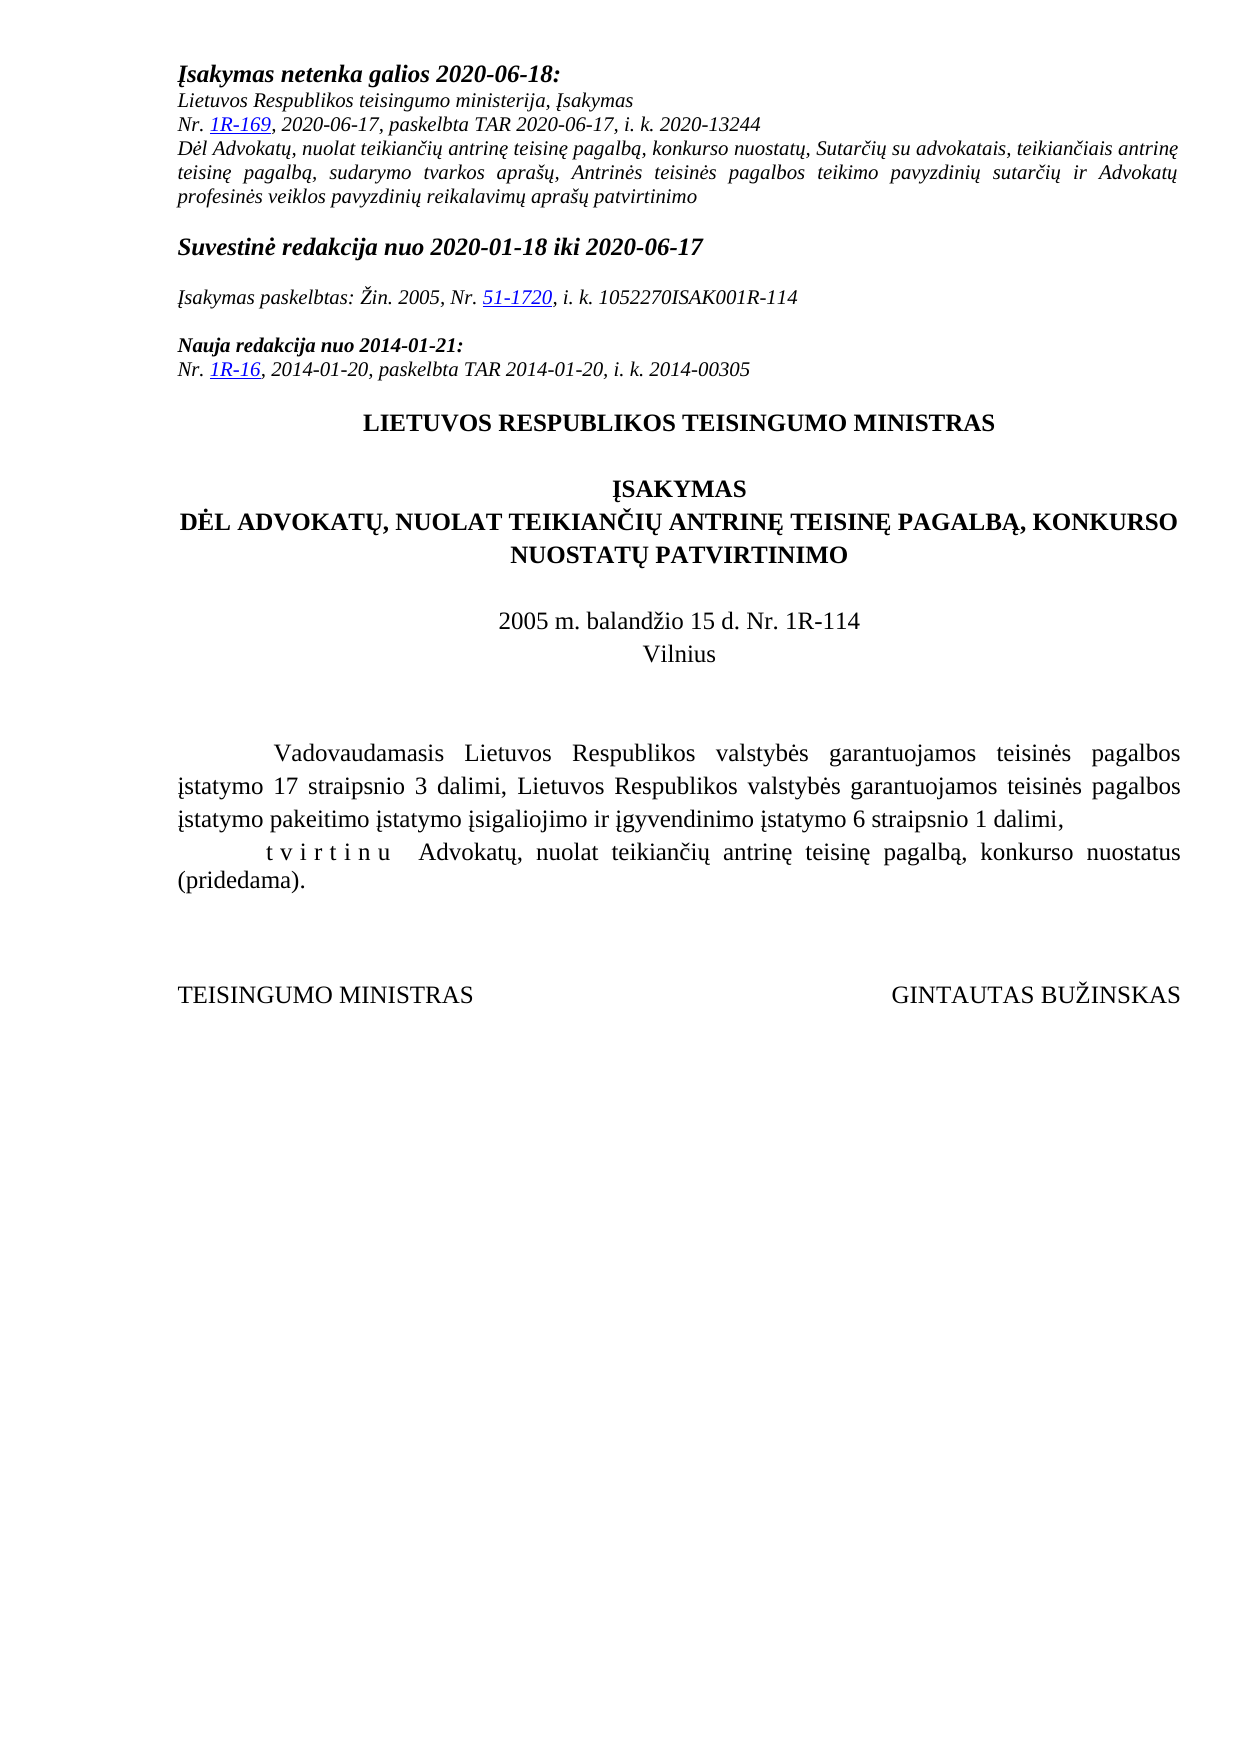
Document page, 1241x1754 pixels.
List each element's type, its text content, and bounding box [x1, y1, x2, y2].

text Lietuvos Respublikos teisingumo ministerija, Įsakymas [177, 88, 1181, 112]
text Vilnius [177, 639, 1181, 667]
text Įsakymas netenka galios 2020-06-18: [177, 59, 1181, 88]
text Vadovaudamasis Lietuvos Respublikos valstybės garantuojamos teisinės pagalbos įstatymo 17 straipsnio 3 dalimi, Lietuvos Respublikos valstybės garantuojamos teisinės pagalbos įstatymo pakeitimo įstatymo įsigaliojimo ir įgyvendinimo įstatymo 6 straipsnio 1 dalimi, [177, 738, 1181, 833]
text Įsakymas paskelbtas: Žin. 2005, Nr. 51-1720, i. k. 1052270ISAK001R-114 [177, 285, 1181, 309]
text TEISINGUMO MINISTRAS GINTAUTAS BUŽINSKAS [177, 981, 1181, 1009]
text Suvestinė redakcija nuo 2020-01-18 iki 2020-06-17 [177, 232, 1181, 261]
text Nr. 1R-16, 2014-01-20, paskelbta TAR 2014-01-20, i. k. 2014-00305 [177, 357, 1181, 381]
text LIETUVOS RESPUBLIKOS TEISINGUMO MINISTRAS [177, 408, 1181, 436]
text DĖL ADVOKATŲ, nuolat TEIKIANČIŲ ANTRINĘ TEISINĘ PAGALBĄ, KONKURSO NUOSTATŲ PATVIRTINIMO [177, 507, 1181, 568]
text ĮSAKYMAS [177, 474, 1181, 502]
text 2005 m. balandžio 15 d. Nr. 1R-114 [177, 606, 1181, 634]
text Nauja redakcija nuo 2014-01-21: [177, 333, 1181, 357]
text Dėl Advokatų, nuolat teikiančių antrinę teisinę pagalbą, konkurso nuostatų, Sutarčių su advokatais, teikiančiais antrinę teisinę pagalbą, sudarymo tvarkos aprašų, Antrinės teisinės pagalbos teikimo pavyzdinių sutarčių ir Advokatų profesinės veiklos pavyzdinių reikalavimų aprašų patvirtinimo [177, 136, 1181, 208]
text Nr. 1R-169, 2020-06-17, paskelbta TAR 2020-06-17, i. k. 2020-13244 [177, 112, 1181, 136]
text tvirtinu Advokatų, nuolat teikiančių antrinę teisinę pagalbą, konkurso nuostatus (pridedama). [177, 837, 1181, 894]
